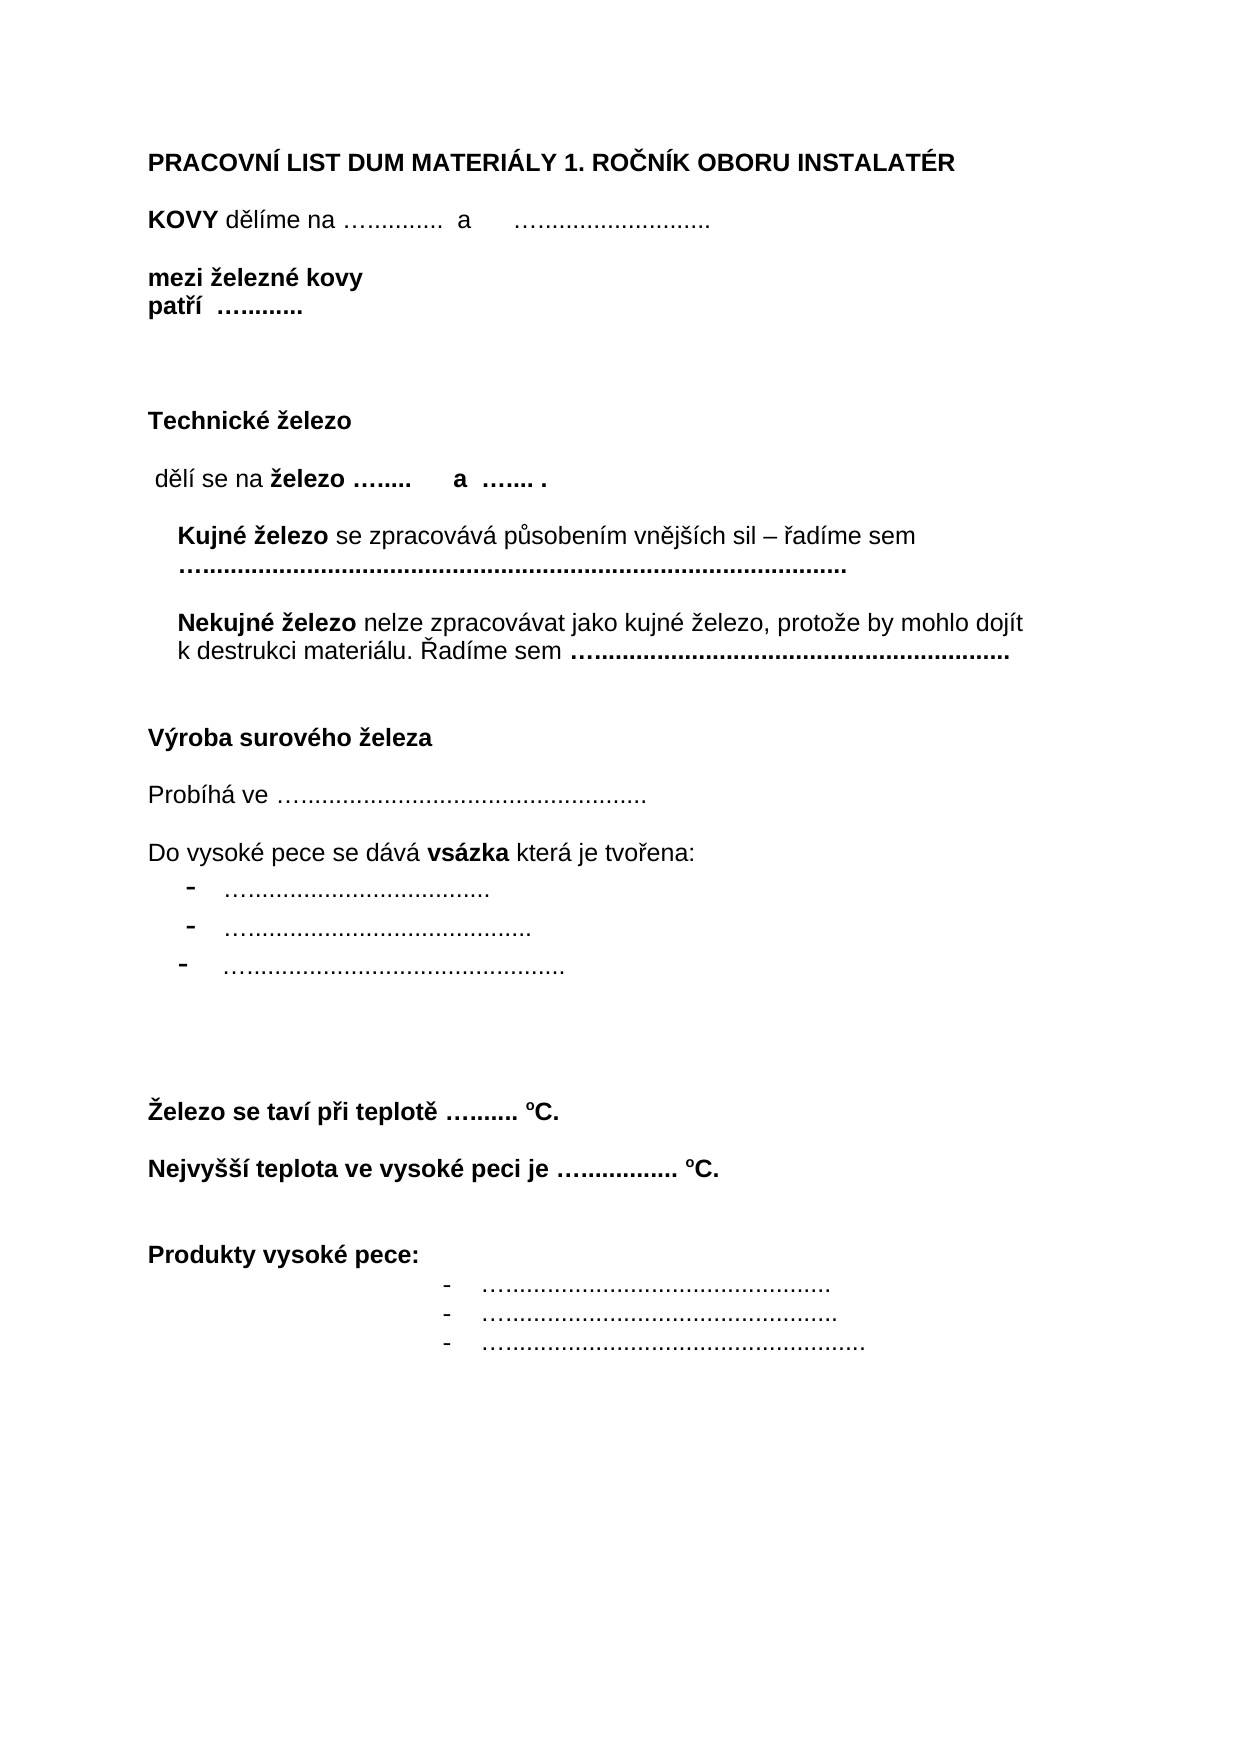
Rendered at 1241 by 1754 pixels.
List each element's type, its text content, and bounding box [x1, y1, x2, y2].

list …................................... [185, 866, 1093, 905]
text Železo se taví při teplotě …....... oC. [148, 1097, 1093, 1125]
text Výroba surového železa [148, 723, 1093, 751]
list …......................................... [185, 905, 1093, 943]
text dělí se na železo …..... a ….... . [148, 464, 1093, 493]
text Technické železo [148, 406, 1093, 435]
list …............................................... [443, 1269, 1093, 1298]
text Nekujné železo nelze zpracovávat jako kujné železo, protože by mohlo dojít k destrukci materiálu. Řadíme sem …............................................................ [177, 608, 1093, 665]
text Produkty vysoké pece: [148, 1240, 1093, 1269]
text Do vysoké pece se dává vsázka která je tvořena: [148, 838, 1093, 866]
list mezi železné kovy [148, 263, 1093, 291]
text Pracovní list DUM Materiály 1. ročník oboru Instalatér [148, 148, 1093, 176]
text patří …......... [148, 291, 1093, 320]
text Nejvyšší teplota ve vysoké peci je ….............. oC. [148, 1154, 1093, 1183]
list ….................................................... [443, 1327, 1093, 1356]
text Kujné železo se zpracovává působením vnějších sil – řadíme sem …............................................................................................. [177, 521, 1093, 579]
list …................................................ [443, 1298, 1093, 1327]
text kovy dělíme na …........... a …......................... [148, 205, 1093, 234]
list ….............................................. [177, 943, 1093, 982]
text Probíhá ve ….................................................. [148, 780, 1093, 809]
